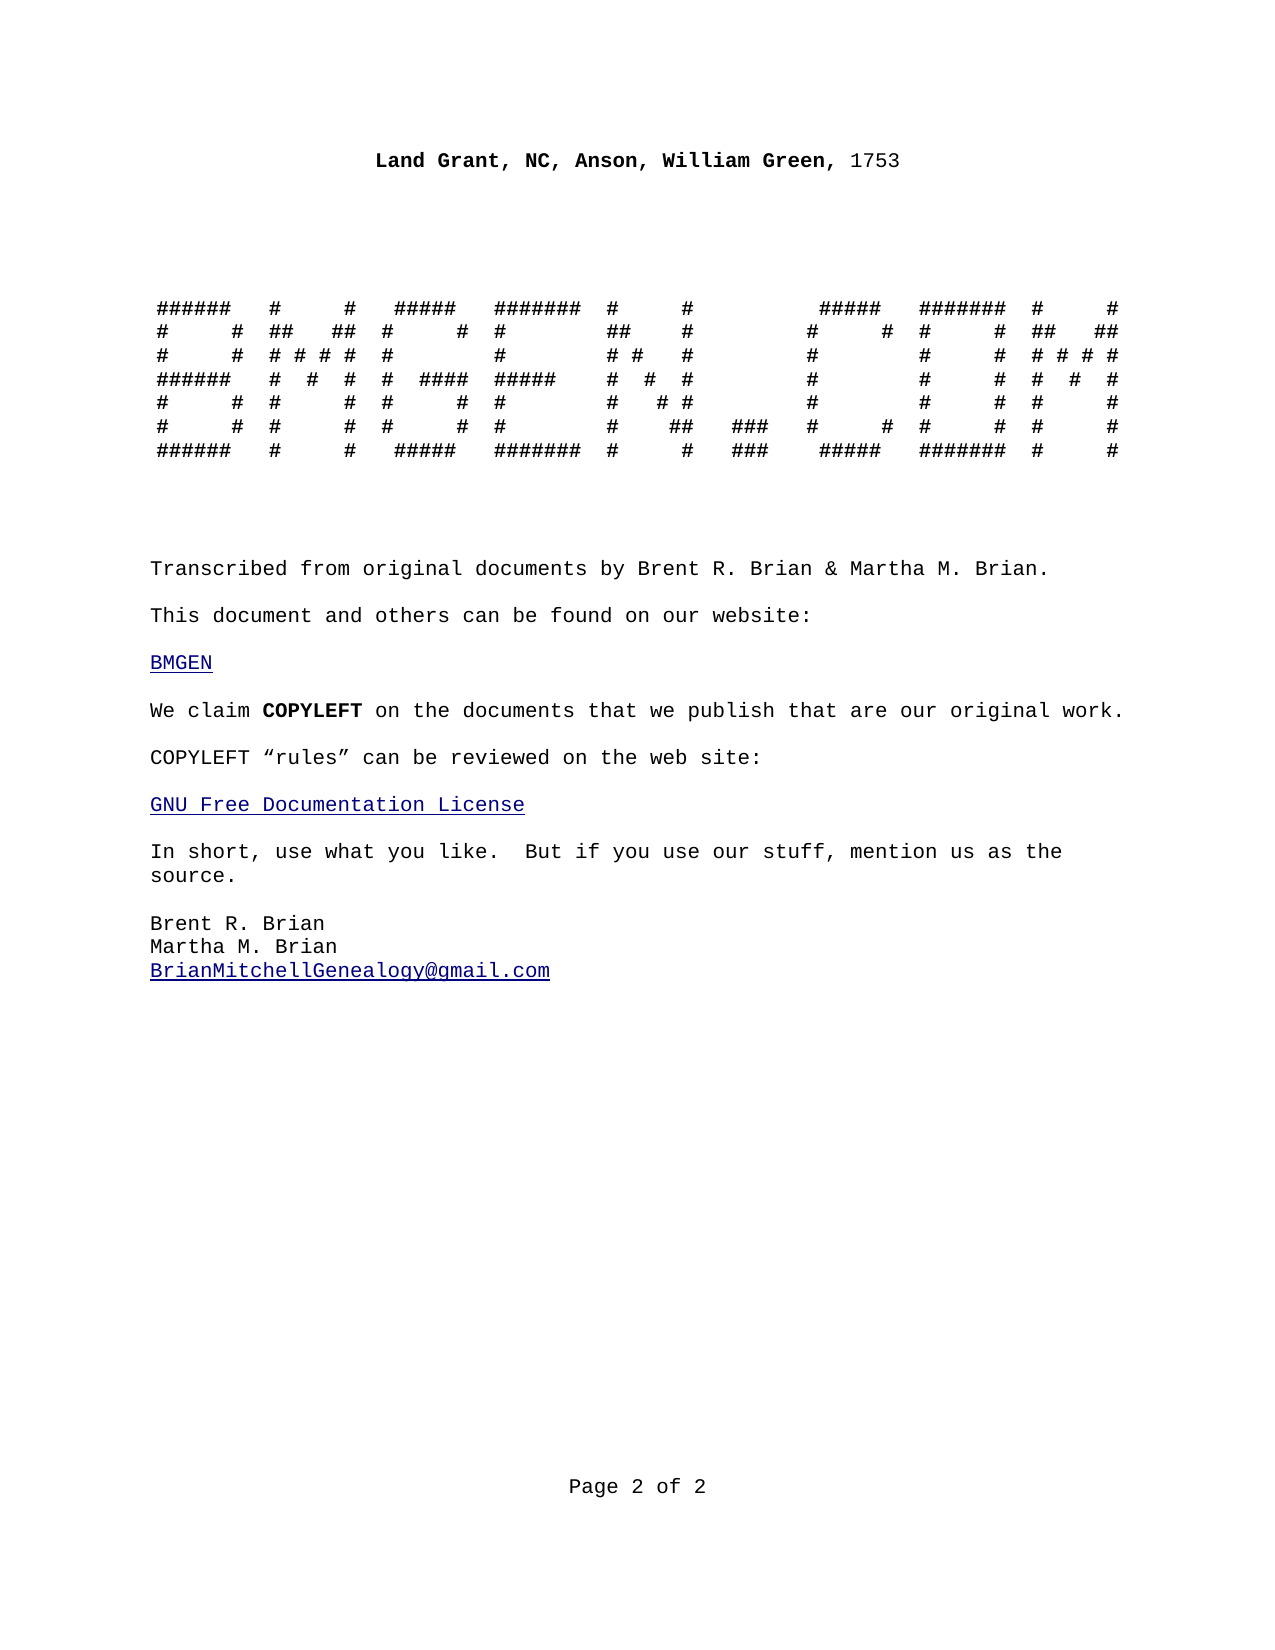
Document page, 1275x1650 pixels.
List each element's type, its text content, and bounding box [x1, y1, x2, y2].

text GNU Free Documentation License [150, 794, 1125, 818]
text # # # # # # # # # # # # # # # [150, 392, 1125, 416]
text # # # # # # # # ## ### # # # # # # [150, 416, 1125, 439]
text ###### # # ##### ####### # # ### ##### ####### # # [150, 439, 1125, 463]
text We claim COPYLEFT on the documents that we publish that are our original work. [150, 700, 1125, 723]
text # # # # # # # # # # # # # # # # # # [150, 345, 1125, 369]
text COPYLEFT “rules” can be reviewed on the web site: [150, 747, 1125, 771]
text Martha M. Brian [150, 936, 1125, 960]
text BrianMitchellGenealogy@gmail.com [150, 960, 1125, 983]
text Transcribed from original documents by Brent R. Brian & Martha M. Brian. [150, 558, 1125, 581]
text ###### # # ##### ####### # # ##### ####### # # [150, 298, 1125, 321]
text ###### # # # # #### ##### # # # # # # # # # [150, 369, 1125, 392]
text This document and others can be found on our website: [150, 605, 1125, 629]
text Brent R. Brian [150, 912, 1125, 936]
text # # ## ## # # # ## # # # # # ## ## [150, 321, 1125, 345]
text BMGEN [150, 652, 1125, 676]
text In short, use what you like. But if you use our stuff, mention us as the source. [150, 842, 1125, 889]
